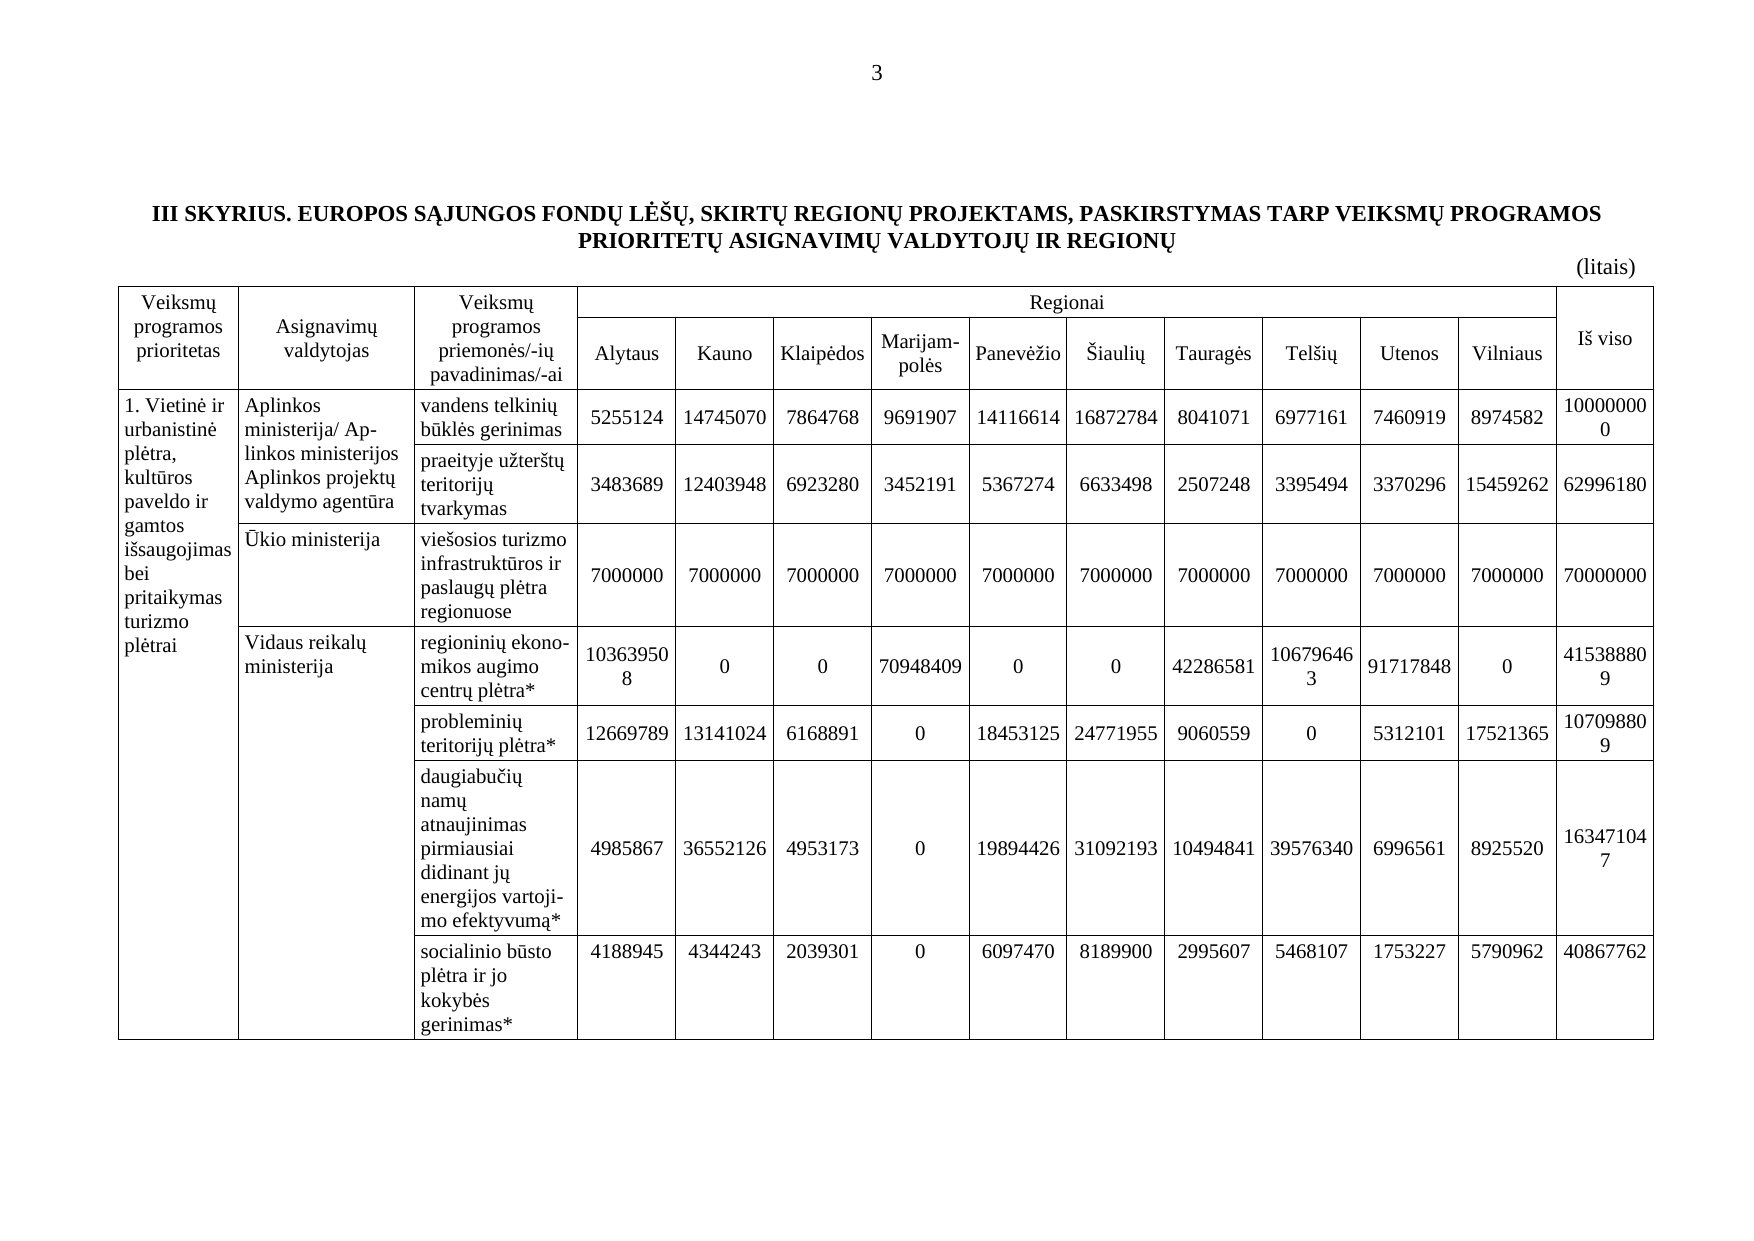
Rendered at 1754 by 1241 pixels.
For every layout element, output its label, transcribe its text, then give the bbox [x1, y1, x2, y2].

table_cell 0 [1459, 627, 1556, 705]
table_cell viešosios turizmo infrastruktūros ir paslaugų plėtra regionuose [415, 524, 577, 626]
table_cell 91717848 [1361, 627, 1458, 705]
table_cell 107098809 [1557, 706, 1653, 760]
table_cell 62996180 [1557, 445, 1653, 523]
table_cell 15459262 [1459, 445, 1556, 523]
table_cell 42286581 [1165, 627, 1262, 705]
table_cell 4985867 [578, 761, 675, 935]
table_cell 6168891 [774, 706, 871, 760]
table_cell 70948409 [872, 627, 969, 705]
table_cell 6996561 [1361, 761, 1458, 935]
text (litais) [118, 253, 1636, 279]
table_cell Alytaus [578, 318, 675, 389]
table_cell Ūkio ministerija [239, 524, 414, 626]
subtitle III skyrius. Europos Sąjungos fondų lėšų, skirtų regionų projektams, paskirstymas tarp veiksmų programOS prioritetų asignavimų valdytojų ir regionų [118, 200, 1636, 253]
table_cell Panevėžio [970, 318, 1066, 389]
table_cell 7000000 [774, 524, 871, 626]
table_cell Kauno [676, 318, 773, 389]
table_cell 0 [1067, 627, 1164, 705]
table_cell praeityje užterštų teritorijų tvarkymas [415, 445, 577, 523]
table_cell 6977161 [1263, 390, 1360, 444]
table_cell 7000000 [1361, 524, 1458, 626]
table_header Regionai [578, 287, 1556, 317]
table_cell 16872784 [1067, 390, 1164, 444]
table_cell 0 [1263, 706, 1360, 760]
table_cell 40867762 [1557, 936, 1653, 1038]
table_cell 31092193 [1067, 761, 1164, 935]
table_cell 2995607 [1165, 936, 1262, 1038]
table_header Iš viso [1557, 287, 1653, 389]
table_cell 0 [676, 627, 773, 705]
table_cell 4953173 [774, 761, 871, 935]
table_cell 0 [872, 761, 969, 935]
table_cell regioninių ekono­mikos augimo centrų plėtra* [415, 627, 577, 705]
table_cell 39576340 [1263, 761, 1360, 935]
table_cell 3483689 [578, 445, 675, 523]
table_cell 70000000 [1557, 524, 1653, 626]
table_cell 8974582 [1459, 390, 1556, 444]
table_cell Aplinkos ministerija/ Ap­linkos ministerijos Aplinkos projektų valdymo agentūra [239, 390, 414, 523]
table_cell 7000000 [676, 524, 773, 626]
table_cell 5255124 [578, 390, 675, 444]
table_cell 2039301 [774, 936, 871, 1038]
table_cell 14116614 [970, 390, 1066, 444]
table_cell 415388809 [1557, 627, 1653, 705]
table_cell 13141024 [676, 706, 773, 760]
table_cell 36552126 [676, 761, 773, 935]
table_cell Vilniaus [1459, 318, 1556, 389]
table_cell 0 [872, 936, 969, 1038]
table_cell 5468107 [1263, 936, 1360, 1038]
table_cell 19894426 [970, 761, 1066, 935]
table_cell 3395494 [1263, 445, 1360, 523]
table_cell 12403948 [676, 445, 773, 523]
table_cell 7000000 [1067, 524, 1164, 626]
table_cell 7000000 [1263, 524, 1360, 626]
table_cell 9060559 [1165, 706, 1262, 760]
table_cell 100000000 [1557, 390, 1653, 444]
table_cell 4344243 [676, 936, 773, 1038]
table_cell 7000000 [872, 524, 969, 626]
table_cell vandens telkinių būklės gerinimas [415, 390, 577, 444]
table_cell socialinio būsto plėtra ir jo kokybės gerinimas* [415, 936, 577, 1038]
table_cell 24771955 [1067, 706, 1164, 760]
table_cell 1753227 [1361, 936, 1458, 1038]
table_cell Utenos [1361, 318, 1458, 389]
table_header Asignavimų valdytojas [239, 287, 414, 389]
table_cell probleminių teritorijų plėtra* [415, 706, 577, 760]
table_cell 4188945 [578, 936, 675, 1038]
table_cell 9691907 [872, 390, 969, 444]
table_cell 14745070 [676, 390, 773, 444]
table_cell 7000000 [970, 524, 1066, 626]
table_cell 6923280 [774, 445, 871, 523]
table_cell Marijam­polės [872, 318, 969, 389]
table_cell 5367274 [970, 445, 1066, 523]
table_cell 18453125 [970, 706, 1066, 760]
table_cell 8189900 [1067, 936, 1164, 1038]
table_cell 3370296 [1361, 445, 1458, 523]
table_cell 5790962 [1459, 936, 1556, 1038]
table_cell 12669789 [578, 706, 675, 760]
table_cell 7864768 [774, 390, 871, 444]
table_cell 0 [774, 627, 871, 705]
table_cell 17521365 [1459, 706, 1556, 760]
table_cell 2507248 [1165, 445, 1262, 523]
table_cell 6633498 [1067, 445, 1164, 523]
table_cell 5312101 [1361, 706, 1458, 760]
table_cell 3452191 [872, 445, 969, 523]
table_cell 7000000 [578, 524, 675, 626]
table_cell 1. Vietinė ir urbanistinė plėtra, kultūros paveldo ir gamtos išsaugojimas bei pritaikymas turizmo plėtrai [119, 390, 238, 1038]
table_cell Vidaus reikalų ministerija [239, 627, 414, 1038]
table_cell 106796463 [1263, 627, 1360, 705]
table_cell 6097470 [970, 936, 1066, 1038]
table_cell daugiabučių namų atnaujinimas pirmiausiai didinant jų energijos vartoji­mo efektyvumą* [415, 761, 577, 935]
table_cell 7460919 [1361, 390, 1458, 444]
table_cell 7000000 [1165, 524, 1262, 626]
table_cell 8925520 [1459, 761, 1556, 935]
table_cell Telšių [1263, 318, 1360, 389]
table_cell 8041071 [1165, 390, 1262, 444]
table_header Veiksmų programos prioritetas [119, 287, 238, 389]
table_cell 0 [970, 627, 1066, 705]
table_cell 7000000 [1459, 524, 1556, 626]
table_cell 163471047 [1557, 761, 1653, 935]
table_cell 0 [872, 706, 969, 760]
table_cell Klaipėdos [774, 318, 871, 389]
table_header Veiksmų programos priemonės/-ių pavadinimas/-ai [415, 287, 577, 389]
table_cell Šiaulių [1067, 318, 1164, 389]
table_cell Tauragės [1165, 318, 1262, 389]
table_cell 10494841 [1165, 761, 1262, 935]
table_cell 103639508 [578, 627, 675, 705]
